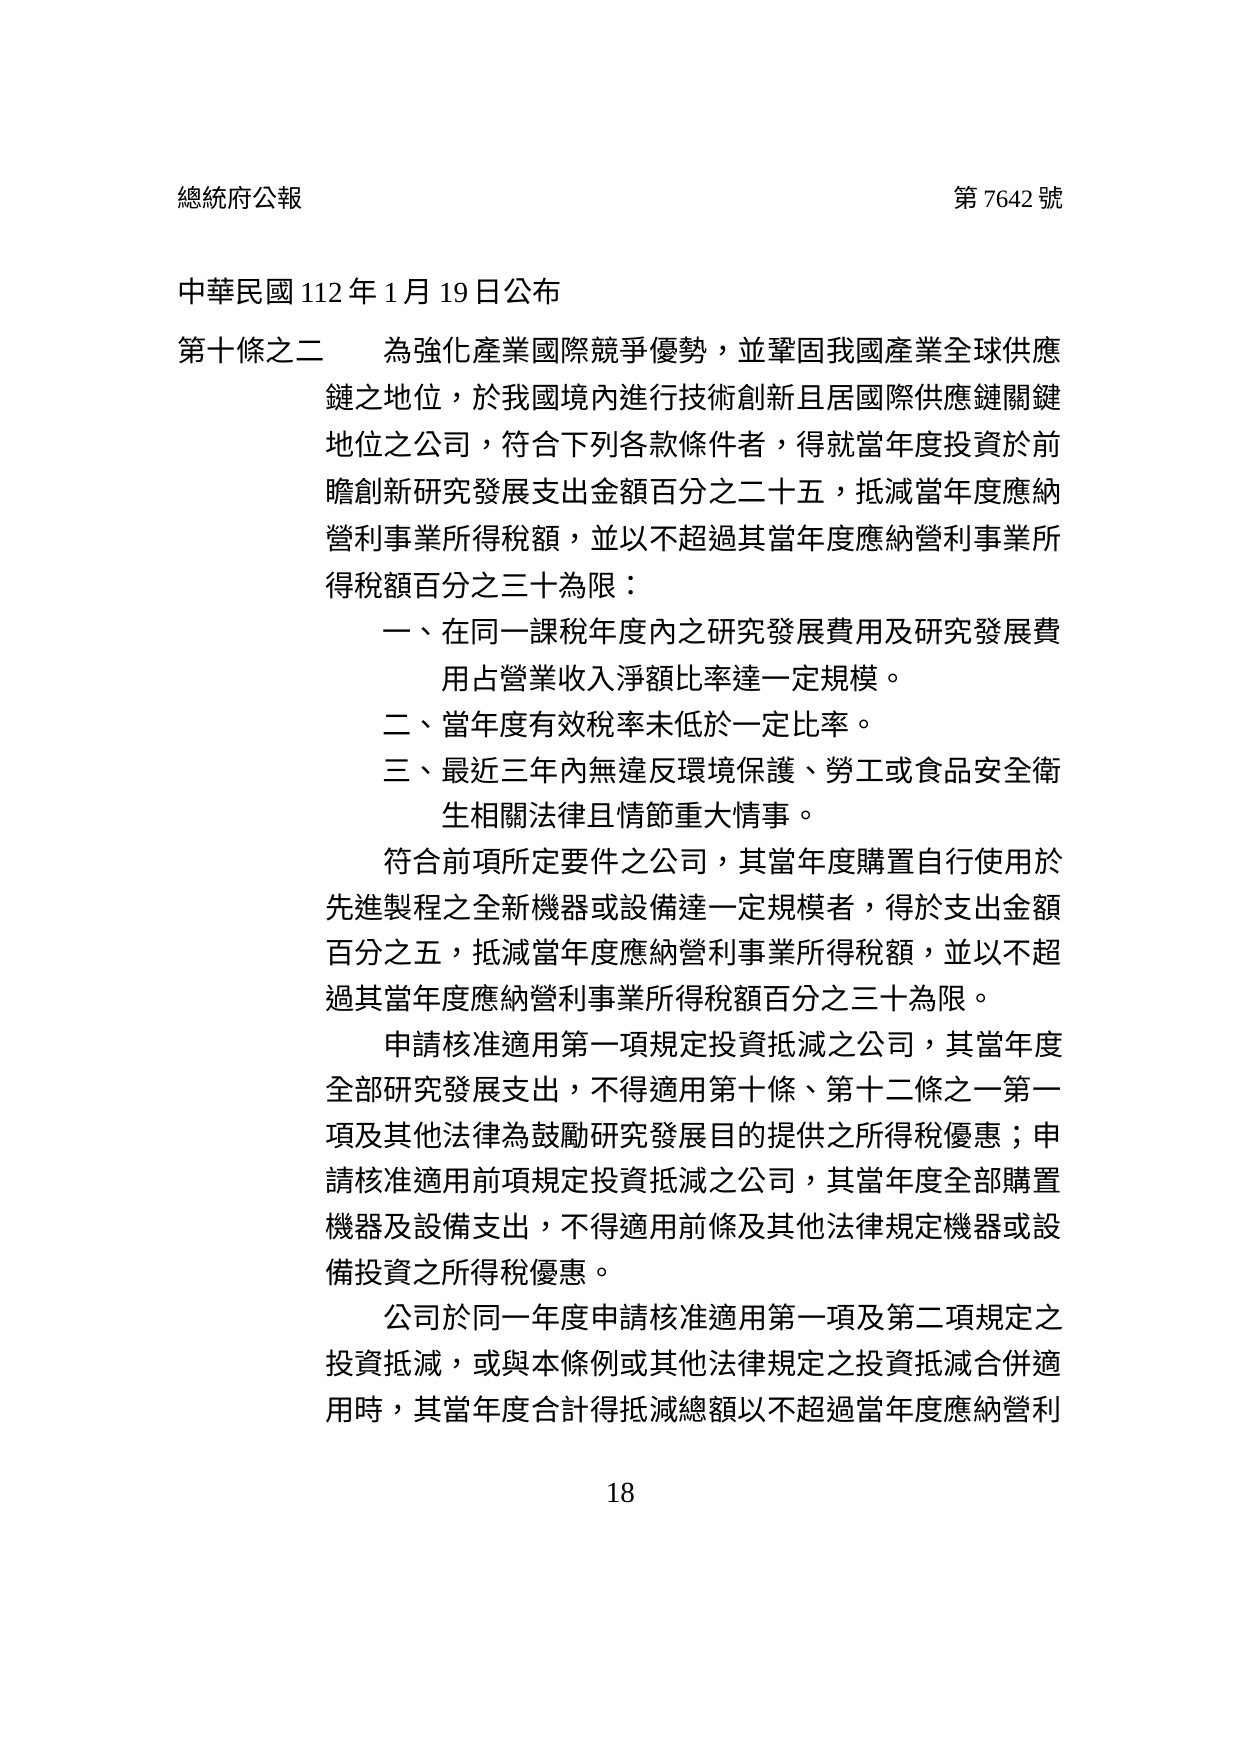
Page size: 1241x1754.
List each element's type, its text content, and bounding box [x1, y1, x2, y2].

text 申請核准適用第一項規定投資抵減之公司，其當年度全部研究發展支出，不得適用第十條、第十二條之一第一項及其他法律為鼓勵研究發展目的提供之所得稅優惠；申請核准適用前項規定投資抵減之公司，其當年度全部購置機器及設備支出，不得適用前條及其他法律規定機器或設備投資之所得稅優惠。 [325, 1018, 1063, 1292]
text 符合前項所定要件之公司，其當年度購置自行使用於先進製程之全新機器或設備達一定規模者，得於支出金額百分之五，抵減當年度應納營利事業所得稅額，並以不超過其當年度應納營利事業所得稅額百分之三十為限。 [325, 836, 1063, 1018]
text 公司於同一年度申請核准適用第一項及第二項規定之投資抵減，或與本條例或其他法律規定之投資抵減合併適用時，其當年度合計得抵減總額以不超過當年度應納營利 [325, 1292, 1063, 1429]
text 第十條之二 為強化產業國際競爭優勢，並鞏固我國產業全球供應鏈之地位，於我國境內進行技術創新且居國際供應鏈關鍵地位之公司，符合下列各款條件者，得就當年度投資於前瞻創新研究發展支出金額百分之二十五，抵減當年度應納營利事業所得稅額，並以不超過其當年度應納營利事業所得稅額百分之三十為限： [177, 324, 1063, 605]
text 三、 最近三年內無違反環境保護、勞工或食品安全衛生相關法律且情節重大情事。 [382, 745, 1063, 836]
text 一、 在同一課稅年度內之研究發展費用及研究發展費用占營業收入淨額比率達一定規模。 [382, 605, 1063, 699]
text 中華民國112年1月19日公布 [177, 266, 1063, 312]
text 二、 當年度有效稅率未低於一定比率。 [382, 699, 1063, 745]
